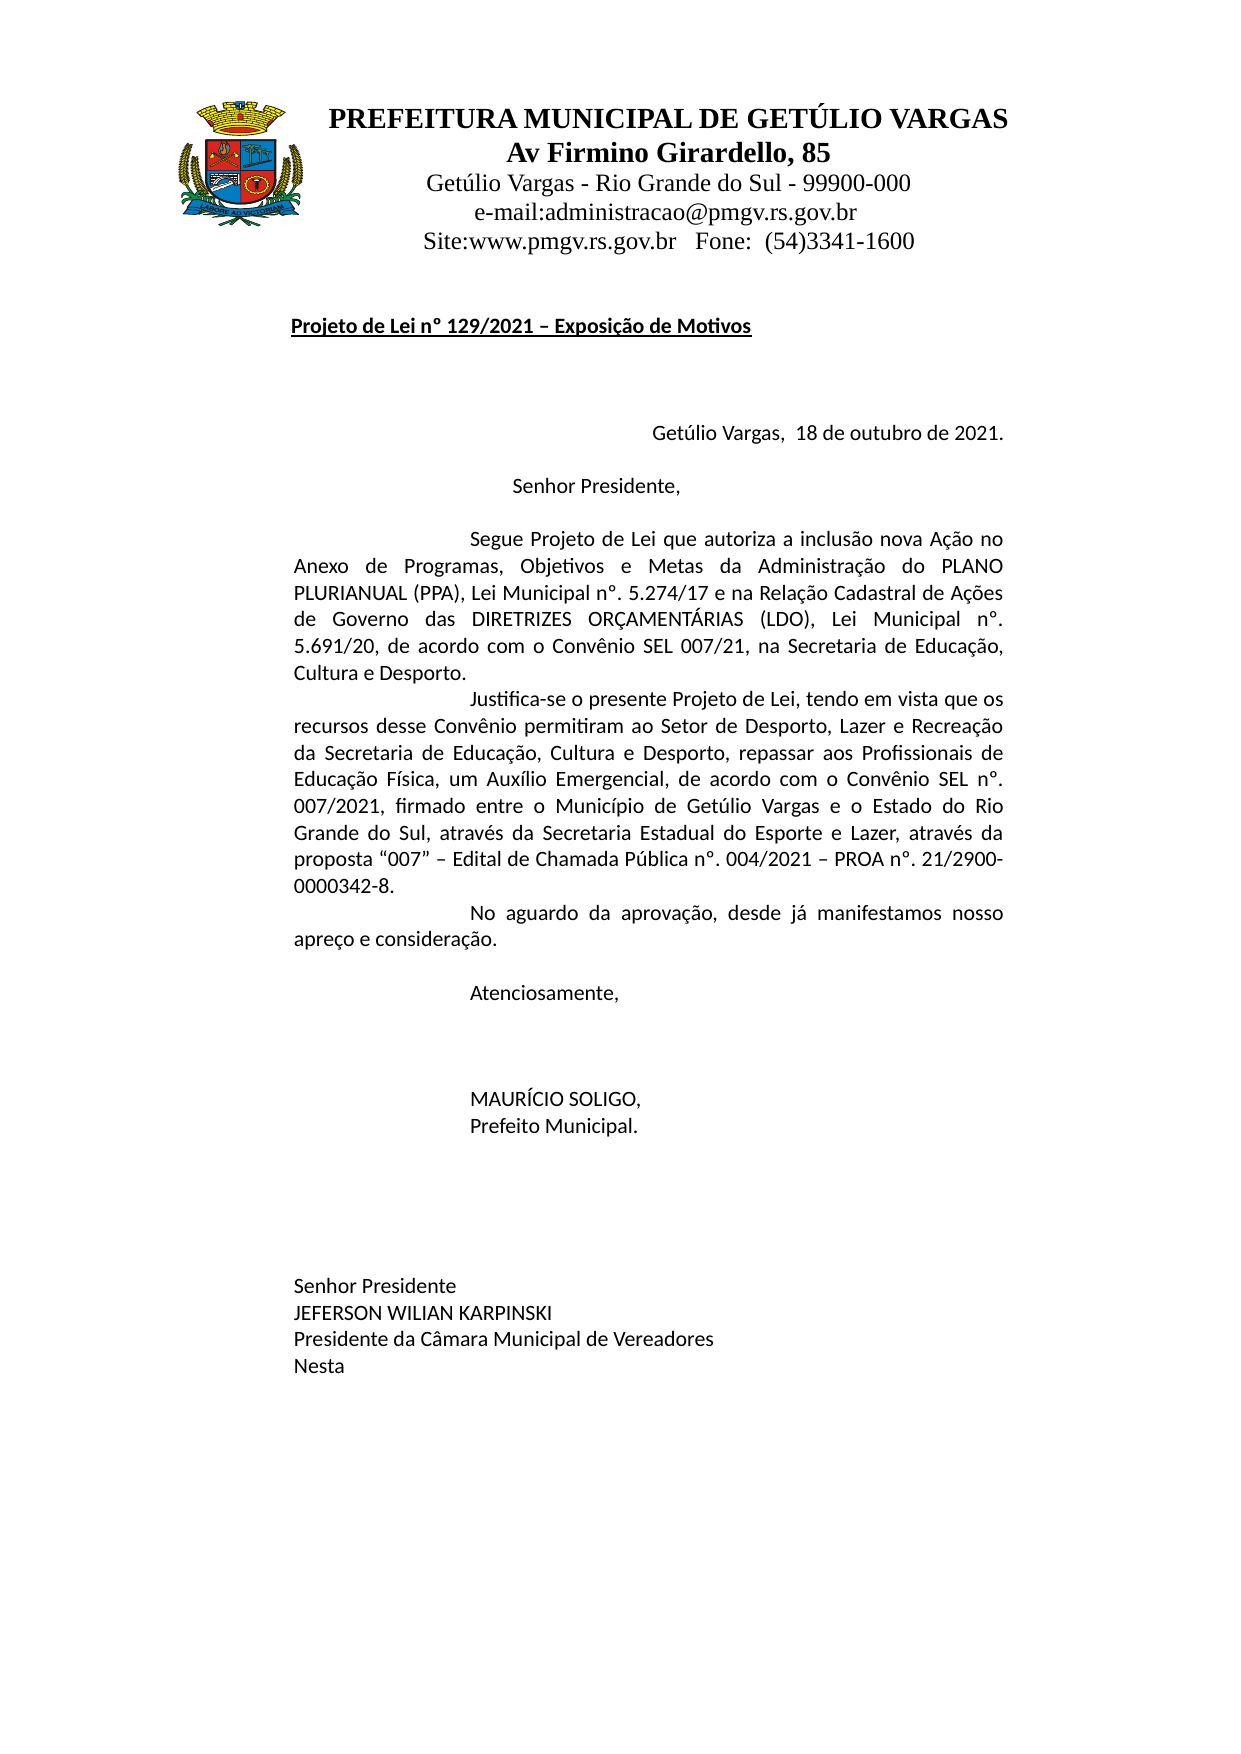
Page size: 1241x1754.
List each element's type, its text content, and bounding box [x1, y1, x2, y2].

text Justifica-se o presente Projeto de Lei, tendo em vista que os recursos desse Convênio permitiram ao Setor de Desporto, Lazer e Recreação da Secretaria de Educação, Cultura e Desporto, repassar aos Profissionais de Educação Física, um Auxílio Emergencial, de acordo com o Convênio SEL nº. 007/2021, firmado entre o Município de Getúlio Vargas e o Estado do Rio Grande do Sul, através da Secretaria Estadual do Esporte e Lazer, através da proposta “007” – Edital de Chamada Pública nº. 004/2021 – PROA nº. 21/2900-0000342-8. [294, 686, 1004, 899]
text No aguardo da aprovação, desde já manifestamos nosso apreço e consideração. [294, 899, 1004, 952]
text Senhor Presidente, [335, 472, 1004, 499]
text Nesta [294, 1352, 1004, 1406]
text Senhor Presidente [294, 1272, 1004, 1299]
text MAURÍCIO SOLIGO, [294, 1086, 1004, 1112]
text Prefeito Municipal. [294, 1112, 1004, 1139]
text Atenciosamente, [294, 979, 1004, 1006]
text Getúlio Vargas, 18 de outubro de 2021. [295, 419, 1004, 446]
text Presidente da Câmara Municipal de Vereadores [294, 1326, 1004, 1352]
text JEFERSON WILIAN KARPINSKI [294, 1299, 1004, 1326]
text Projeto de Lei nº 129/2021 – Exposição de Motivos [291, 312, 1004, 339]
text Segue Projeto de Lei que autoriza a inclusão nova Ação no Anexo de Programas, Objetivos e Metas da Administração do PLANO PLURIANUAL (PPA), Lei Municipal nº. 5.274/17 e na Relação Cadastral de Ações de Governo das DIRETRIZES ORÇAMENTÁRIAS (LDO), Lei Municipal nº. 5.691/20, de acordo com o Convênio SEL 007/21, na Secretaria de Educação, Cultura e Desporto. [294, 526, 1004, 686]
